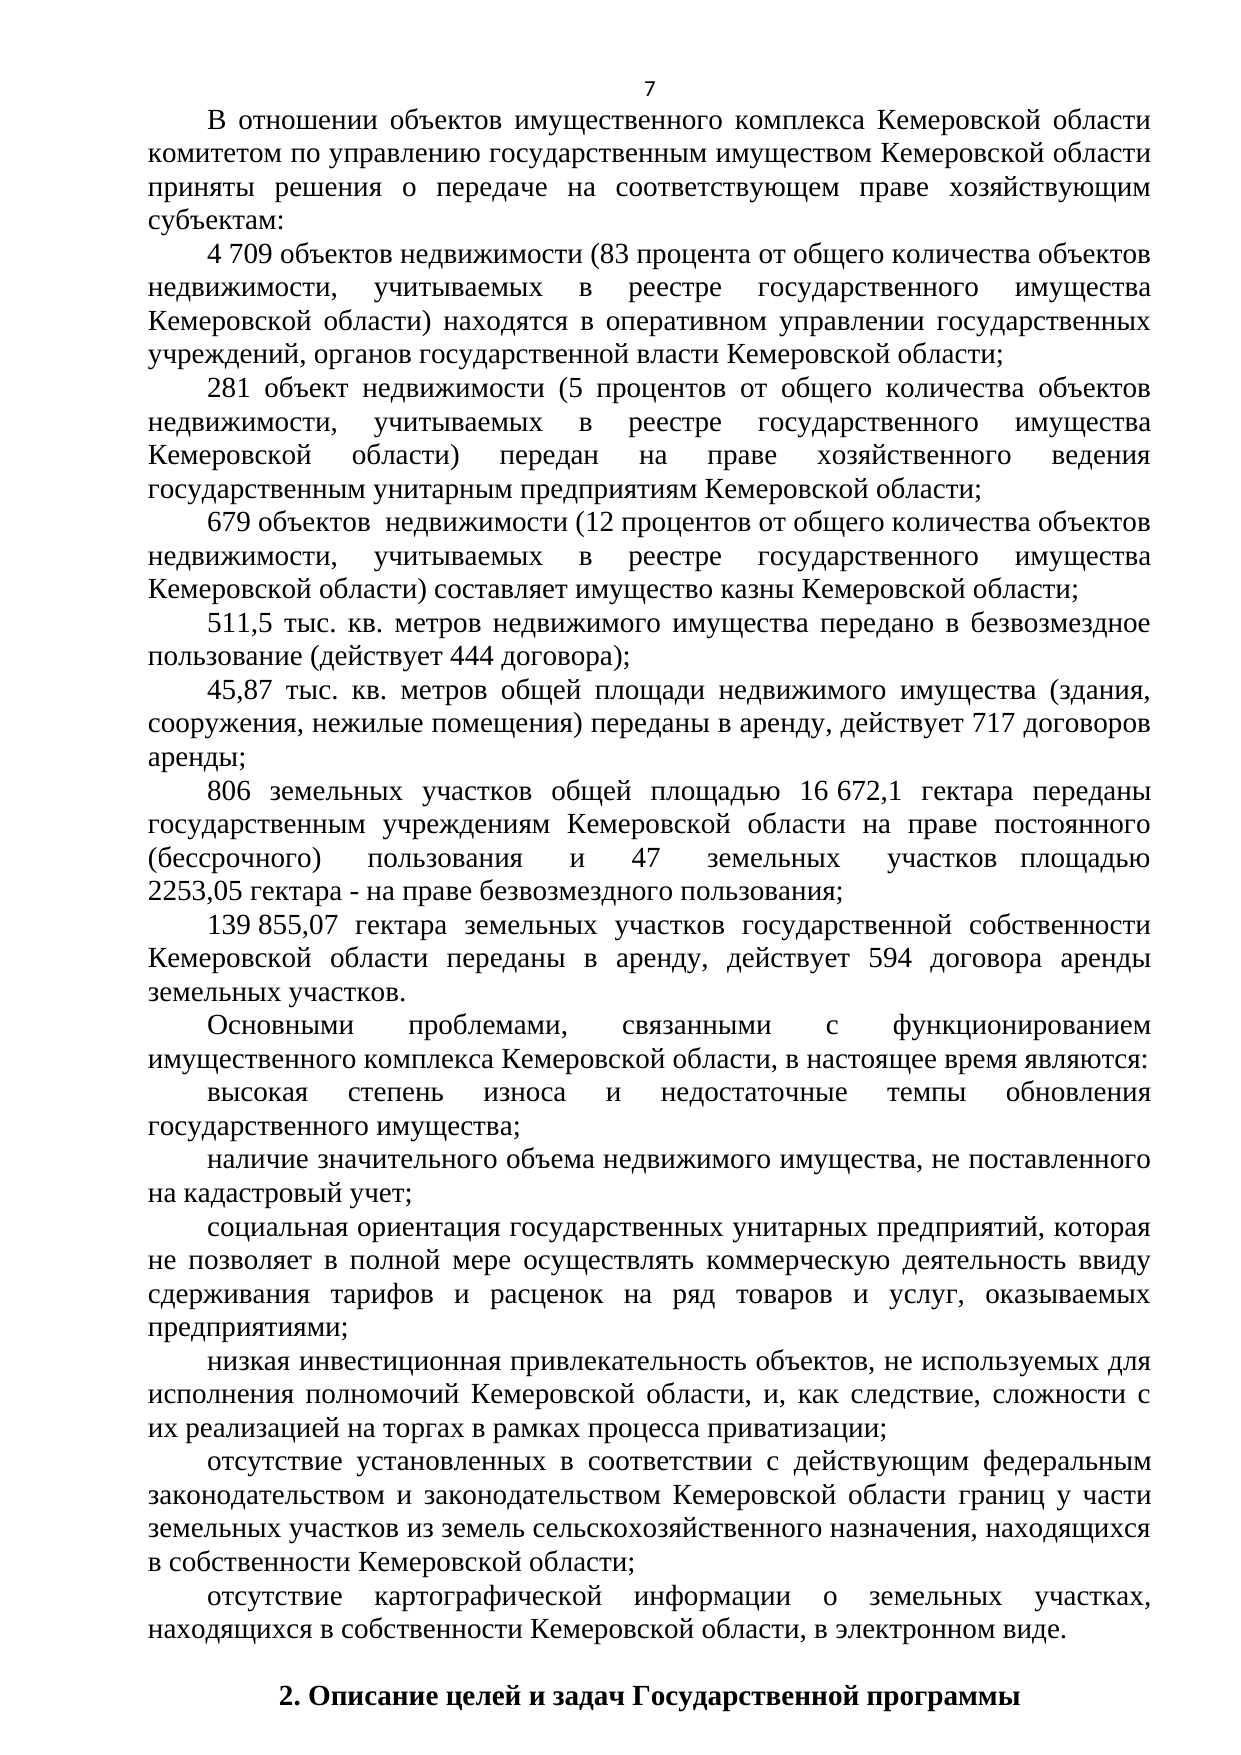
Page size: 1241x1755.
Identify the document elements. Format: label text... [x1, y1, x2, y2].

text Основными проблемами, связанными с функционированием имущественного комплекса Кемеровской области, в настоящее время являются: [148, 1007, 1152, 1074]
text 4 709 объектов недвижимости (83 процента от общего количества объектов недвижимости, учитываемых в реестре государственного имущества Кемеровской области) находятся в оперативном управлении государственных учреждений, органов государственной власти Кемеровской области; [148, 236, 1152, 370]
text 139 855,07 гектара земельных участков государственной собственности Кемеровской области переданы в аренду, действует 594 договора аренды земельных участков. [148, 907, 1152, 1007]
text 806 земельных участков общей площадью 16 672,1 гектара переданы государственным учреждениям Кемеровской области на праве постоянного (бессрочного) пользования и 47 земельных участков площадью 2253,05 гектара - на праве безвозмездного пользования; [148, 773, 1152, 907]
text 2. Описание целей и задач Государственной программы [148, 1678, 1152, 1712]
text 679 объектов недвижимости (12 процентов от общего количества объектов недвижимости, учитываемых в реестре государственного имущества Кемеровской области) составляет имущество казны Кемеровской области; [148, 504, 1152, 605]
text социальная ориентация государственных унитарных предприятий, которая не позволяет в полной мере осуществлять коммерческую деятельность ввиду сдерживания тарифов и расценок на ряд товаров и услуг, оказываемых предприятиями; [148, 1209, 1152, 1343]
text отсутствие установленных в соответствии с действующим федеральным законодательством и законодательством Кемеровской области границ у части земельных участков из земель сельскохозяйственного назначения, находящихся в собственности Кемеровской области; [148, 1443, 1152, 1578]
text 281 объект недвижимости (5 процентов от общего количества объектов недвижимости, учитываемых в реестре государственного имущества Кемеровской области) передан на праве хозяйственного ведения государственным унитарным предприятиям Кемеровской области; [148, 370, 1152, 504]
text 511,5 тыс. кв. метров недвижимого имущества передано в безвозмездное пользование (действует 444 договора); [148, 605, 1152, 672]
text 45,87 тыс. кв. метров общей площади недвижимого имущества (здания, сооружения, нежилые помещения) переданы в аренду, действует 717 договоров аренды; [148, 672, 1152, 773]
text наличие значительного объема недвижимого имущества, не поставленного на кадастровый учет; [148, 1142, 1152, 1209]
text В отношении объектов имущественного комплекса Кемеровской области комитетом по управлению государственным имуществом Кемеровской области приняты решения о передаче на соответствующем праве хозяйствующим субъектам: [148, 102, 1152, 236]
text низкая инвестиционная привлекательность объектов, не используемых для исполнения полномочий Кемеровской области, и, как следствие, сложности с их реализацией на торгах в рамках процесса приватизации; [148, 1343, 1152, 1443]
text отсутствие картографической информации о земельных участках, находящихся в собственности Кемеровской области, в электронном виде. [148, 1578, 1152, 1645]
text высокая степень износа и недостаточные темпы обновления государственного имущества; [148, 1074, 1152, 1142]
